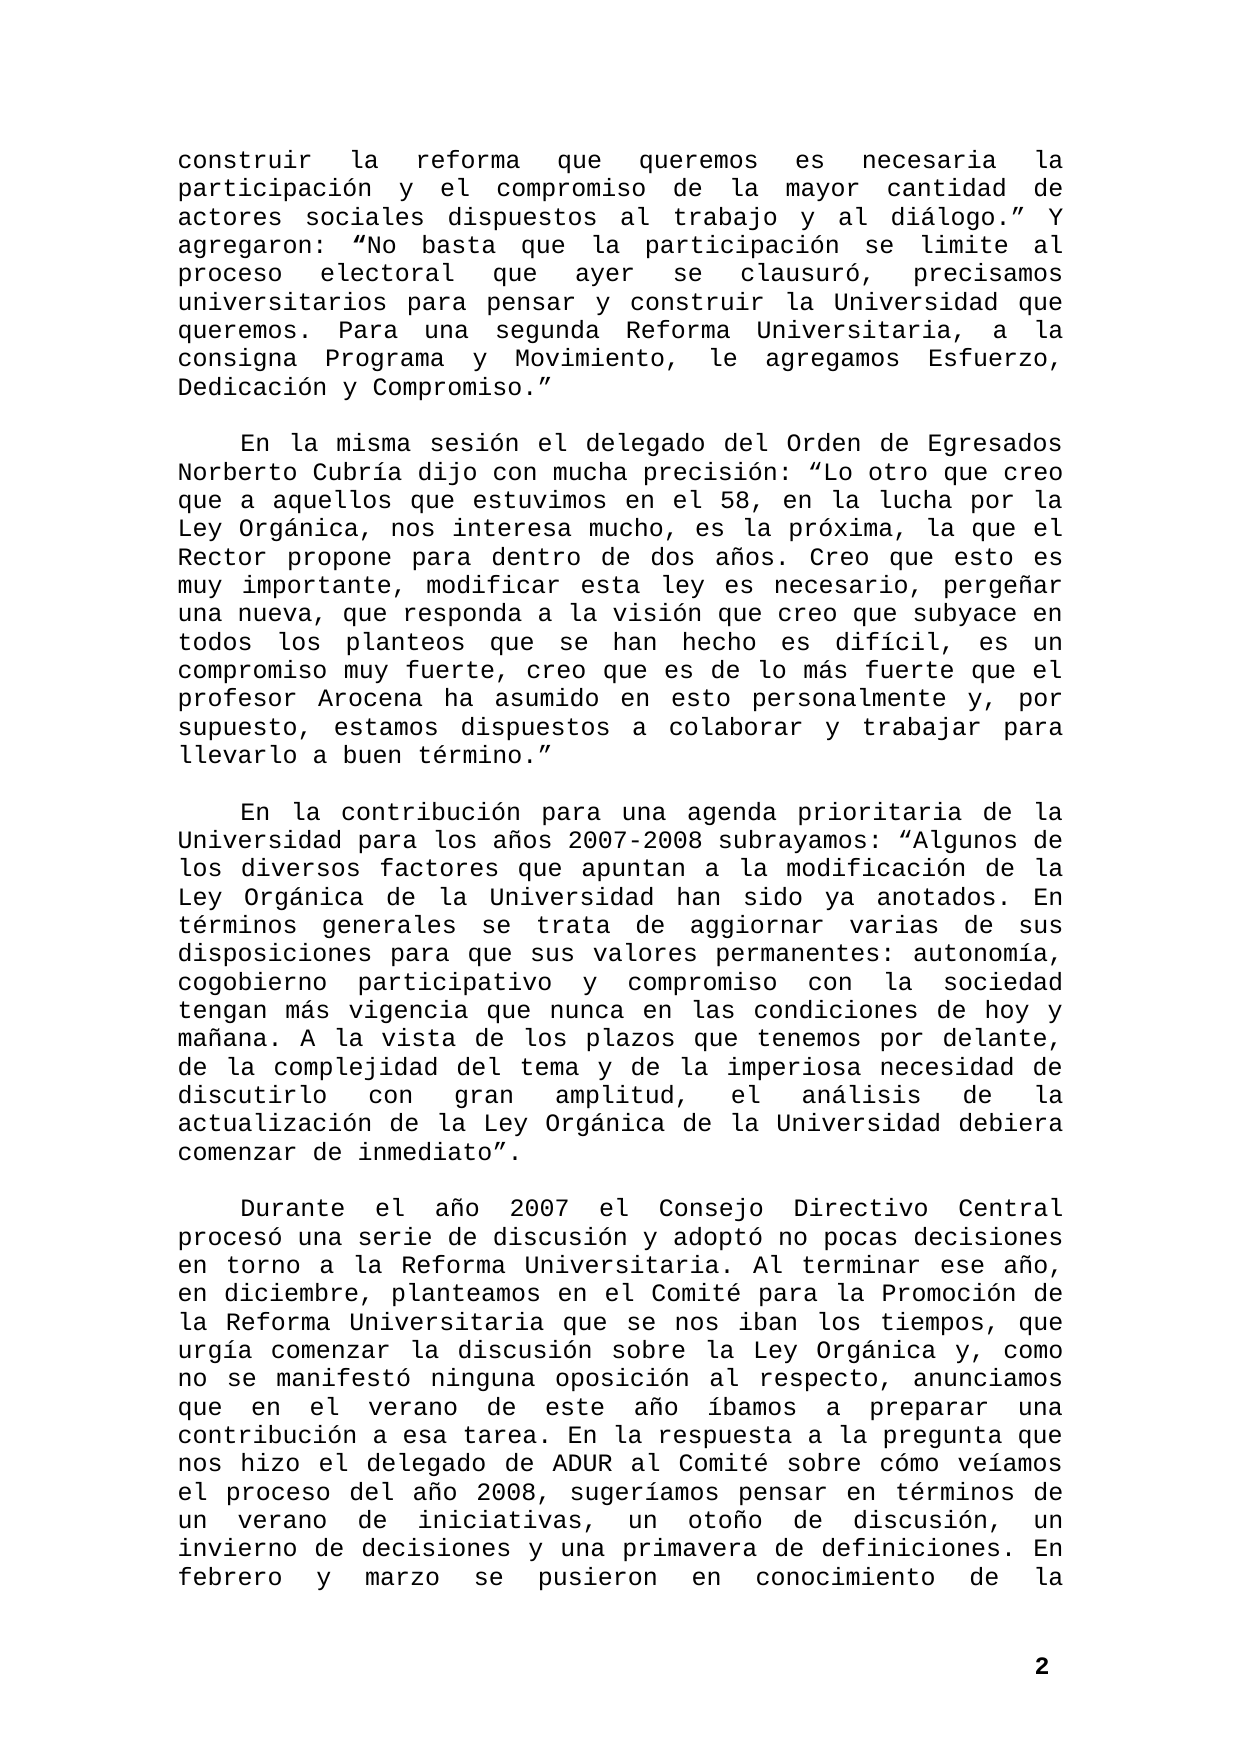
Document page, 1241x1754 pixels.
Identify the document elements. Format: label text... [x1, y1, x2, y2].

text En la misma sesión el delegado del Orden de Egresados Norberto Cubría dijo con mucha precisión: “Lo otro que creo que a aquellos que estuvimos en el 58, en la lucha por la Ley Orgánica, nos interesa mucho, es la próxima, la que el Rector propone para dentro de dos años. Creo que esto es muy importante, modificar esta ley es necesario, pergeñar una nueva, que responda a la visión que creo que subyace en todos los planteos que se han hecho es difícil, es un compromiso muy fuerte, creo que es de lo más fuerte que el profesor Arocena ha asumido en esto personalmente y, por supuesto, estamos dispuestos a colaborar y trabajar para llevarlo a buen término.” [177, 431, 1063, 771]
text Durante el año 2007 el Consejo Directivo Central procesó una serie de discusión y adoptó no pocas decisiones en torno a la Reforma Universitaria. Al terminar ese año, en diciembre, planteamos en el Comité para la Promoción de la Reforma Universitaria que se nos iban los tiempos, que urgía comenzar la discusión sobre la Ley Orgánica y, como no se manifestó ninguna oposición al respecto, anunciamos que en el verano de este año íbamos a preparar una contribución a esa tarea. En la respuesta a la pregunta que nos hizo el delegado de ADUR al Comité sobre cómo veíamos el proceso del año 2008, sugeríamos pensar en términos de un verano de iniciativas, un otoño de discusión, un invierno de decisiones y una primavera de definiciones. En febrero y marzo se pusieron en conocimiento de la [177, 1196, 1063, 1593]
text En la contribución para una agenda prioritaria de la Universidad para los años 2007-2008 subrayamos: “Algunos de los diversos factores que apuntan a la modificación de la Ley Orgánica de la Universidad han sido ya anotados. En términos generales se trata de aggiornar varias de sus disposiciones para que sus valores permanentes: autonomía, cogobierno participativo y compromiso con la sociedad tengan más vigencia que nunca en las condiciones de hoy y mañana. A la vista de los plazos que tenemos por delante, de la complejidad del tema y de la imperiosa necesidad de discutirlo con gran amplitud, el análisis de la actualización de la Ley Orgánica de la Universidad debiera comenzar de inmediato”. [177, 799, 1063, 1168]
text construir la reforma que queremos es necesaria la participación y el compromiso de la mayor cantidad de actores sociales dispuestos al trabajo y al diálogo.” Y agregaron: “No basta que la participación se limite al proceso electoral que ayer se clausuró, precisamos universitarios para pensar y construir la Universidad que queremos. Para una segunda Reforma Universitaria, a la consigna Programa y Movimiento, le agregamos Esfuerzo, Dedicación y Compromiso.” [177, 148, 1063, 403]
